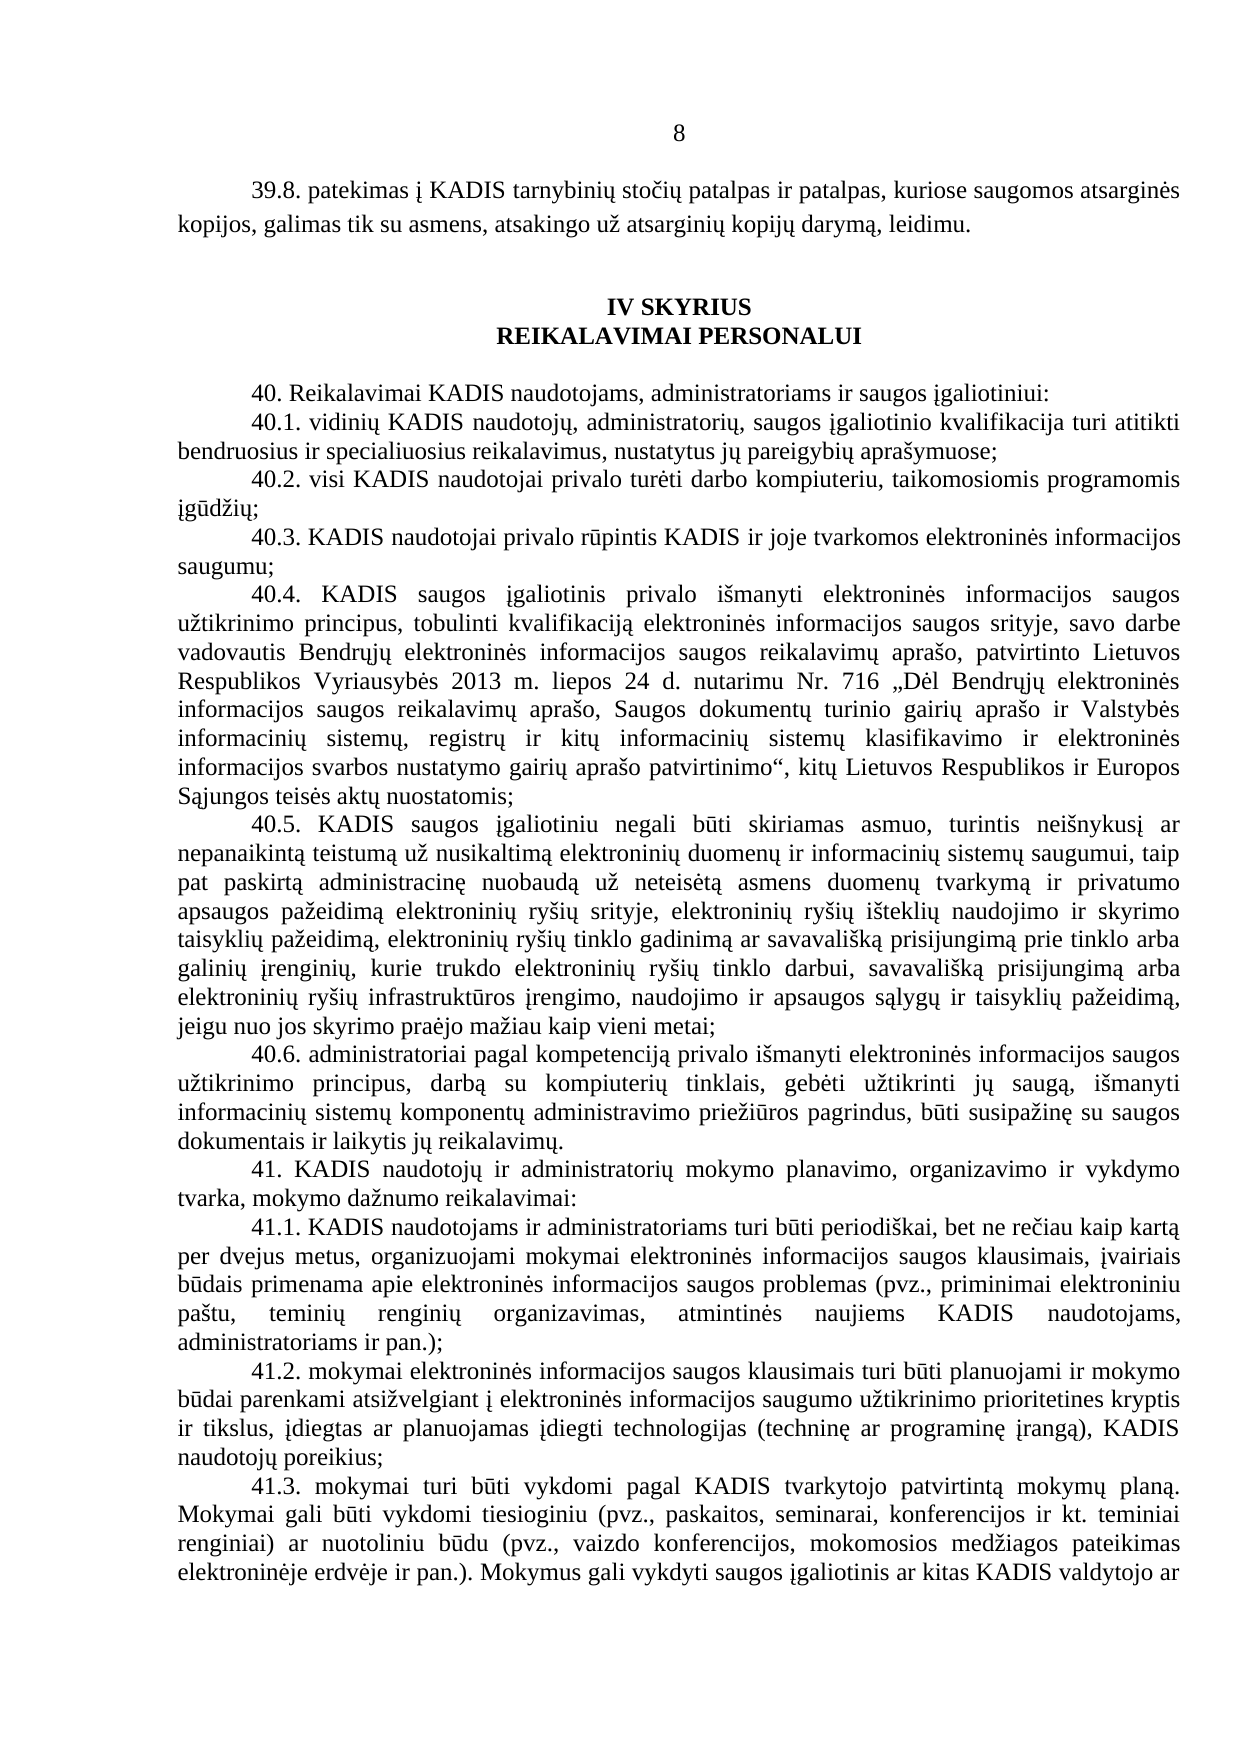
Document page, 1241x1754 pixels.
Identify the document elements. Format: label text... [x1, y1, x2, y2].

text 41. KADIS naudotojų ir administratorių mokymo planavimo, organizavimo ir vykdymo tvarka, mokymo dažnumo reikalavimai: [177, 1154, 1181, 1212]
text 41.2. mokymai elektroninės informacijos saugos klausimais turi būti planuojami ir mokymo būdai parenkami atsižvelgiant į elektroninės informacijos saugumo užtikrinimo prioritetines kryptis ir tikslus, įdiegtas ar planuojamas įdiegti technologijas (techninę ar programinę įrangą), KADIS naudotojų poreikius; [177, 1356, 1181, 1471]
text 40.4. KADIS saugos įgaliotinis privalo išmanyti elektroninės informacijos saugos užtikrinimo principus, tobulinti kvalifikaciją elektroninės informacijos saugos srityje, savo darbe vadovautis Bendrųjų elektroninės informacijos saugos reikalavimų aprašo, patvirtinto Lietuvos Respublikos Vyriausybės 2013 m. liepos 24 d. nutarimu Nr. 716 „Dėl Bendrųjų elektroninės informacijos saugos reikalavimų aprašo, Saugos dokumentų turinio gairių aprašo ir Valstybės informacinių sistemų, registrų ir kitų informacinių sistemų klasifikavimo ir elektroninės informacijos svarbos nustatymo gairių aprašo patvirtinimo“, kitų Lietuvos Respublikos ir Europos Sąjungos teisės aktų nuostatomis; [177, 579, 1181, 809]
text 39.8. patekimas į KADIS tarnybinių stočių patalpas ir patalpas, kuriose saugomos atsarginės kopijos, galimas tik su asmens, atsakingo už atsarginių kopijų darymą, leidimu. [177, 176, 1181, 237]
text 40. Reikalavimai KADIS naudotojams, administratoriams ir saugos įgaliotiniui: [177, 378, 1181, 407]
text IV SKYRIUS [177, 292, 1181, 321]
text 41.3. mokymai turi būti vykdomi pagal KADIS tvarkytojo patvirtintą mokymų planą. Mokymai gali būti vykdomi tiesioginiu (pvz., paskaitos, seminarai, konferencijos ir kt. teminiai renginiai) ar nuotoliniu būdu (pvz., vaizdo konferencijos, mokomosios medžiagos pateikimas elektroninėje erdvėje ir pan.). Mokymus gali vykdyti saugos įgaliotinis ar kitas KADIS valdytojo ar [177, 1471, 1181, 1586]
text 40.1. vidinių KADIS naudotojų, administratorių, saugos įgaliotinio kvalifikacija turi atitikti bendruosius ir specialiuosius reikalavimus, nustatytus jų pareigybių aprašymuose; [177, 407, 1181, 464]
text 40.6. administratoriai pagal kompetenciją privalo išmanyti elektroninės informacijos saugos užtikrinimo principus, darbą su kompiuterių tinklais, gebėti užtikrinti jų saugą, išmanyti informacinių sistemų komponentų administravimo priežiūros pagrindus, būti susipažinę su saugos dokumentais ir laikytis jų reikalavimų. [177, 1039, 1181, 1154]
text 41.1. KADIS naudotojams ir administratoriams turi būti periodiškai, bet ne rečiau kaip kartą per dvejus metus, organizuojami mokymai elektroninės informacijos saugos klausimais, įvairiais būdais primenama apie elektroninės informacijos saugos problemas (pvz., priminimai elektroniniu paštu, teminių renginių organizavimas, atmintinės naujiems KADIS naudotojams, administratoriams ir pan.); [177, 1212, 1181, 1356]
text 40.2. visi KADIS naudotojai privalo turėti darbo kompiuteriu, taikomosiomis programomis įgūdžių; [177, 464, 1181, 522]
text 40.5. KADIS saugos įgaliotiniu negali būti skiriamas asmuo, turintis neišnykusį ar nepanaikintą teistumą už nusikaltimą elektroninių duomenų ir informacinių sistemų saugumui, taip pat paskirtą administracinę nuobaudą už neteisėtą asmens duomenų tvarkymą ir privatumo apsaugos pažeidimą elektroninių ryšių srityje, elektroninių ryšių išteklių naudojimo ir skyrimo taisyklių pažeidimą, elektroninių ryšių tinklo gadinimą ar savavališką prisijungimą prie tinklo arba galinių įrenginių, kurie trukdo elektroninių ryšių tinklo darbui, savavališką prisijungimą arba elektroninių ryšių infrastruktūros įrengimo, naudojimo ir apsaugos sąlygų ir taisyklių pažeidimą, jeigu nuo jos skyrimo praėjo mažiau kaip vieni metai; [177, 809, 1181, 1039]
text REIKALAVIMAI PERSONALUI [177, 321, 1181, 349]
text 40.3. KADIS naudotojai privalo rūpintis KADIS ir joje tvarkomos elektroninės informacijos saugumu; [177, 522, 1181, 579]
